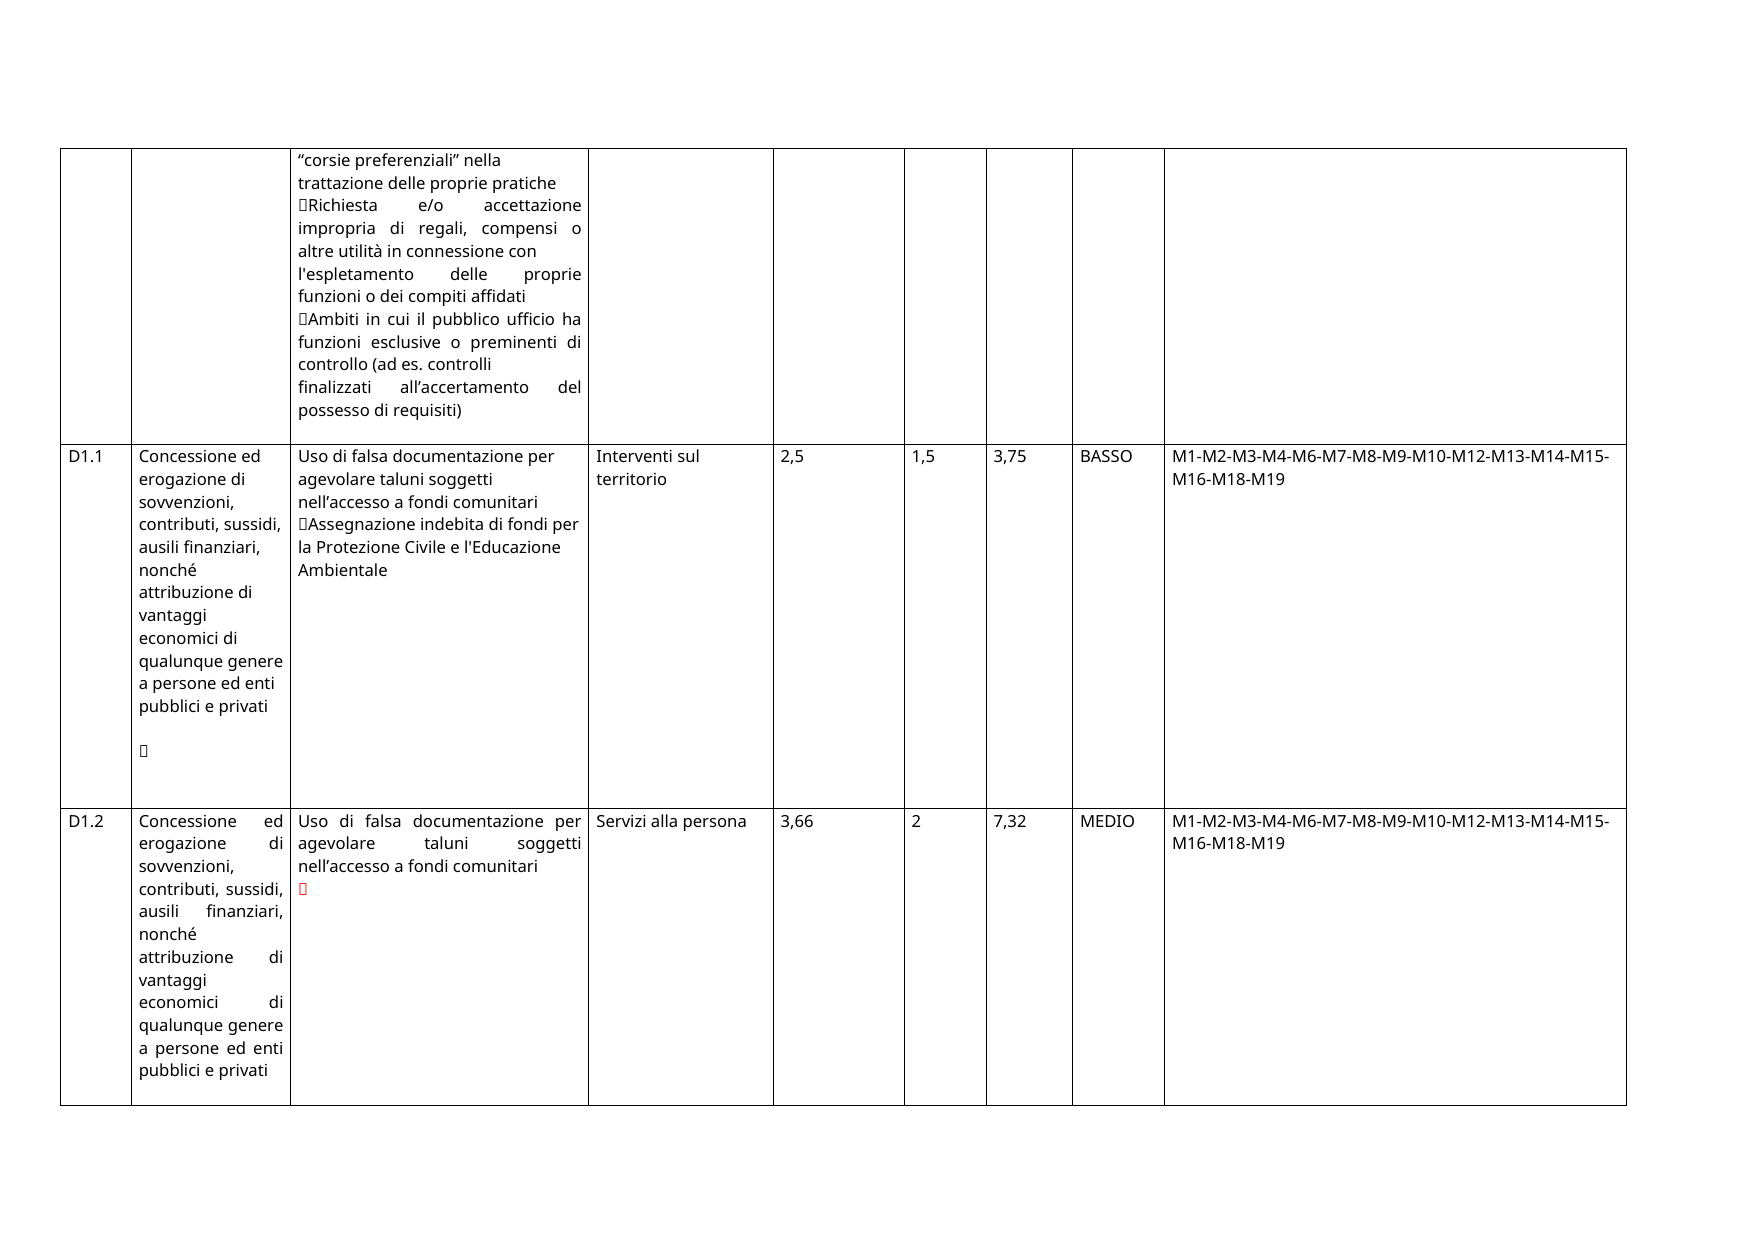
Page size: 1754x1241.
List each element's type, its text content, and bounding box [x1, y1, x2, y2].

table_cell D1.1 [61, 445, 131, 808]
table_cell 2,5 [774, 445, 904, 808]
table_cell [589, 149, 773, 444]
table_cell [61, 149, 131, 444]
table_cell M1-M2-M3-M4-M6-M7-M8-M9-M10-M12-M13-M14-M15-M16-M18-M19 [1165, 445, 1626, 808]
table_cell [1073, 149, 1164, 444]
table_cell BASSO [1073, 445, 1164, 808]
table_cell 1,5 [905, 445, 986, 808]
table_cell 3,66 [774, 809, 904, 1104]
table_cell [774, 149, 904, 444]
table_cell [132, 149, 290, 444]
table_cell 2 [905, 809, 986, 1104]
table_cell [1165, 149, 1626, 444]
table_cell Concessione ed erogazione di sovvenzioni, contributi, sussidi, ausili finanziari, nonché attribuzione di vantaggi economici di qualunque genere a persone ed enti pubblici e privati [132, 809, 290, 1104]
table_cell MEDIO [1073, 809, 1164, 1104]
table_cell Uso di falsa documentazione per agevolare taluni soggetti nell’accesso a fondi comunitari  [291, 809, 588, 1104]
table_cell 7,32 [987, 809, 1072, 1104]
table_cell [905, 149, 986, 444]
table_cell Uso di falsa documentazione per agevolare taluni soggetti nell’accesso a fondi comunitari Assegnazione indebita di fondi per la Protezione Civile e l'Educazione Ambientale [291, 445, 588, 808]
table_cell Servizi alla persona [589, 809, 773, 1104]
table_cell Interventi sul territorio [589, 445, 773, 808]
table_cell “corsie preferenziali” nella trattazione delle proprie pratiche Richiesta e/o accettazione impropria di regali, compensi o altre utilità in connessione con l'espletamento delle proprie funzioni o dei compiti affidati Ambiti in cui il pubblico ufficio ha funzioni esclusive o preminenti di controllo (ad es. controlli finalizzati all’accertamento del possesso di requisiti) [291, 149, 588, 444]
table_cell M1-M2-M3-M4-M6-M7-M8-M9-M10-M12-M13-M14-M15-M16-M18-M19 [1165, 809, 1626, 1104]
table_cell 3,75 [987, 445, 1072, 808]
table_cell D1.2 [61, 809, 131, 1104]
table_cell Concessione ed erogazione di sovvenzioni, contributi, sussidi, ausili finanziari, nonché attribuzione di vantaggi economici di qualunque genere a persone ed enti pubblici e privati  [132, 445, 290, 808]
table_cell [987, 149, 1072, 444]
